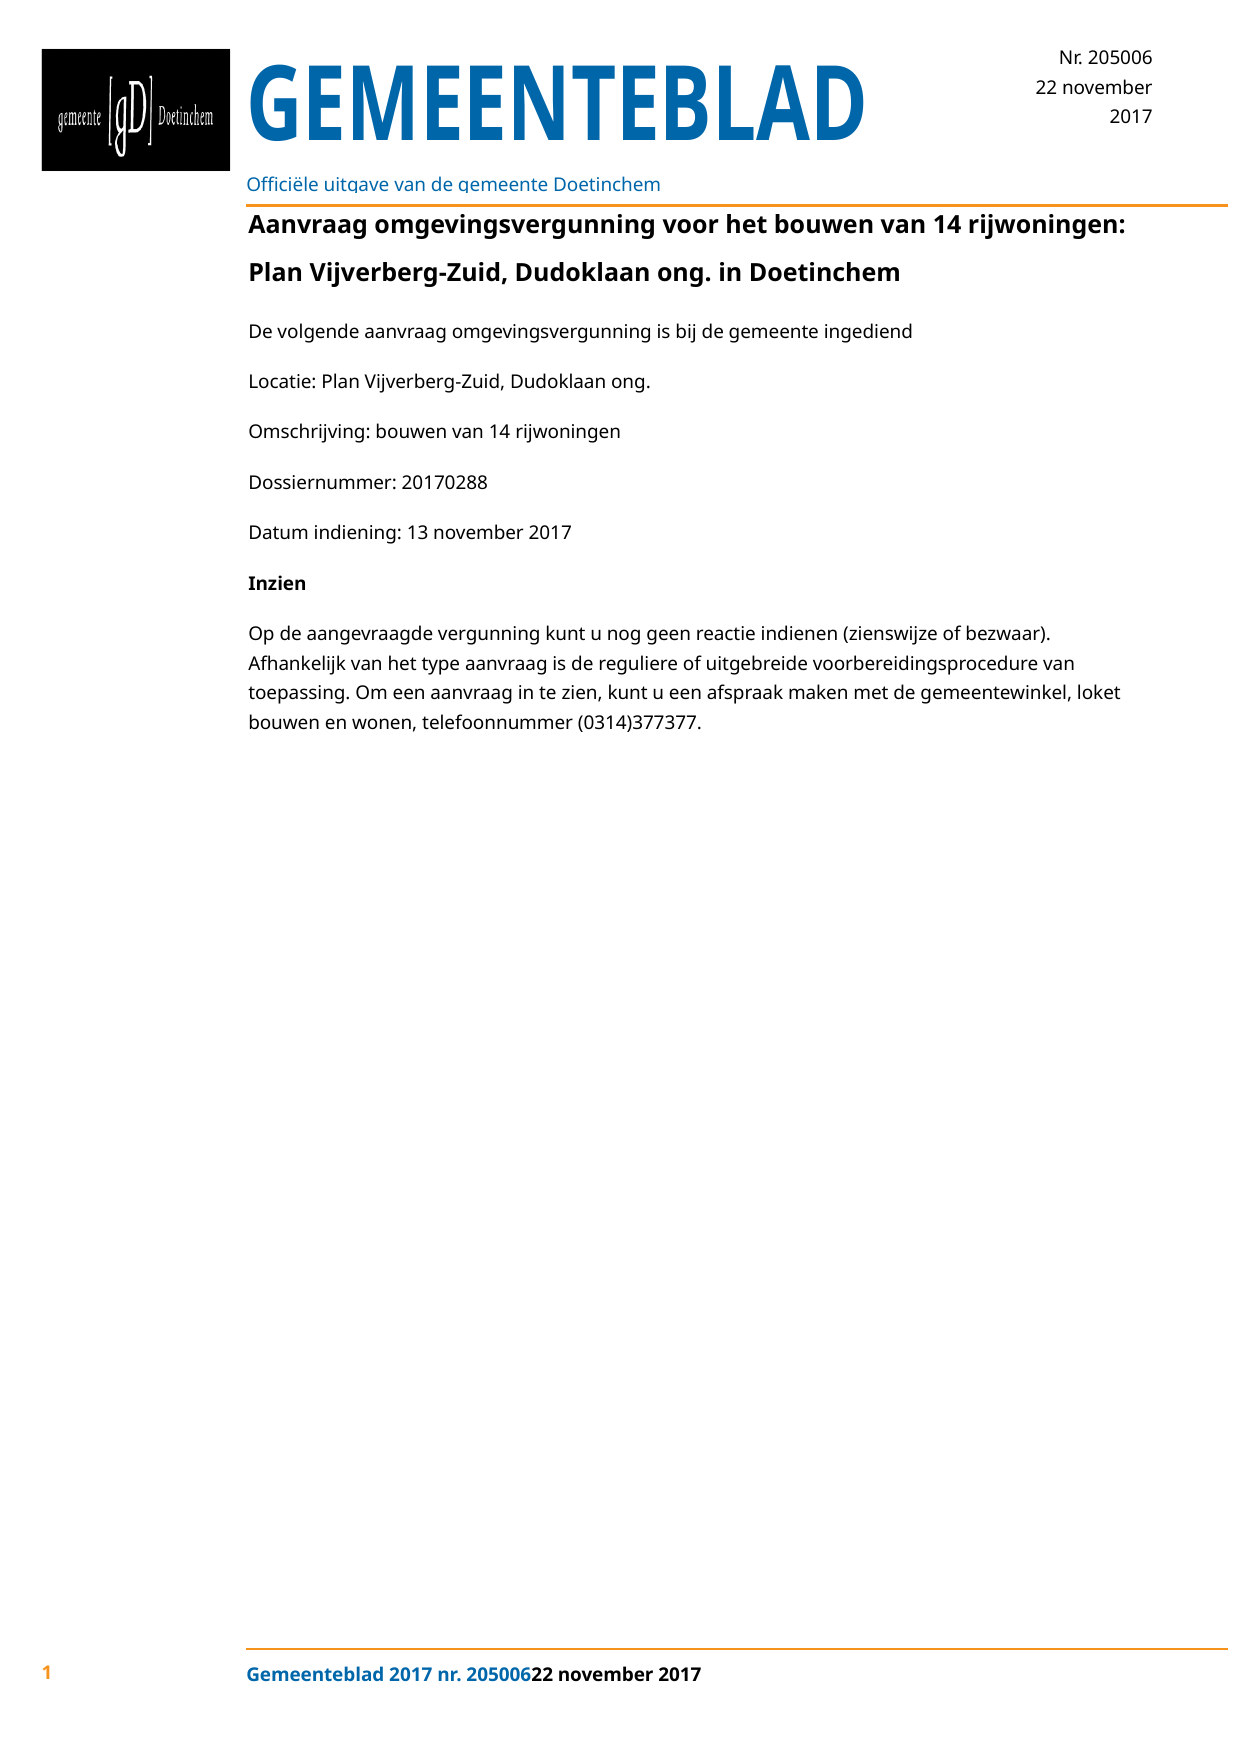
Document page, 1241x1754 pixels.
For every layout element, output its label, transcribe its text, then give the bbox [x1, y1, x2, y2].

picture [41, 47, 231, 172]
text Op de aangevraagde vergunning kunt u nog geen reactie indienen (zienswijze of bezwaar). Afhankelijk van het type aanvraag is de reguliere of uitgebreide voorbereidingsprocedure van toepassing. Om een aanvraag in te zien, kunt u een afspraak maken met de gemeentewinkel, loket bouwen en wonen, telefoonnummer (0314)377377. [248, 620, 1152, 735]
text Dossiernummer: 20170288 [248, 469, 1152, 495]
text Locatie: Plan Vijverberg-Zuid, Dudoklaan ong. [248, 368, 1152, 394]
text De volgende aanvraag omgevingsvergunning is bij de gemeente ingediend [248, 318, 1152, 344]
text Aanvraag omgevingsvergunning voor het bouwen van 14 rijwoningen: Plan Vijverberg-Zuid, Dudoklaan ong. in Doetinchem [248, 207, 1152, 288]
text Datum indiening: 13 november 2017 [248, 519, 1152, 545]
text Omschrijving: bouwen van 14 rijwoningen [248, 419, 1152, 444]
text Inzien [248, 570, 1152, 596]
